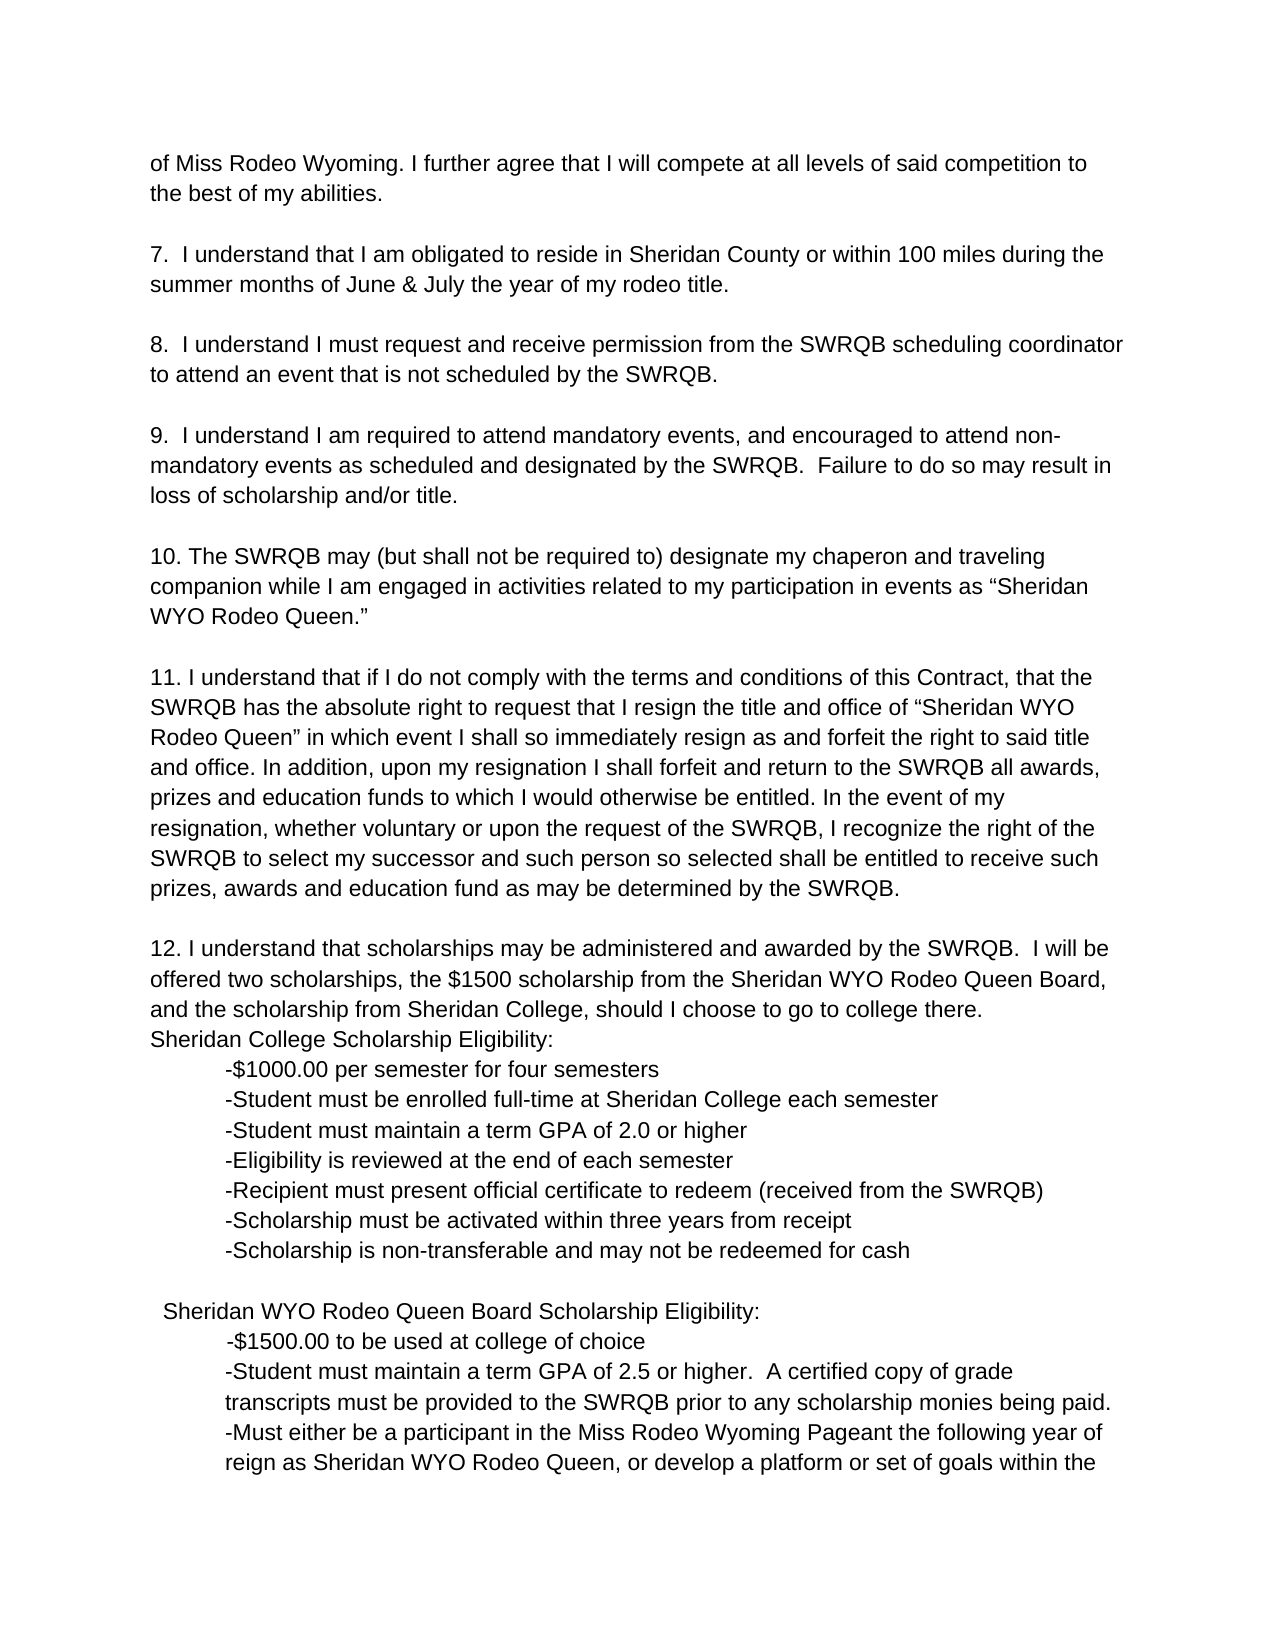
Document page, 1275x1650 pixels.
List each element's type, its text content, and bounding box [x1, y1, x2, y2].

text -Must either be a participant in the Miss Rodeo Wyoming Pageant the following year of reign as Sheridan WYO Rodeo Queen, or develop a platform or set of goals within the [225, 1419, 1125, 1475]
text 11. I understand that if I do not comply with the terms and conditions of this Contract, that the SWRQB has the absolute right to request that I resign the title and office of “Sheridan WYO Rodeo Queen” in which event I shall so immediately resign as and forfeit the right to said title and office. In addition, upon my resignation I shall forfeit and return to the SWRQB all awards, prizes and education funds to which I would otherwise be entitled. In the event of my resignation, whether voluntary or upon the request of the SWRQB, I recognize the right of the SWRQB to select my successor and such person so selected shall be entitled to receive such prizes, awards and education fund as may be determined by the SWRQB. [150, 663, 1125, 901]
text -$1000.00 per semester for four semesters [150, 1056, 1125, 1083]
text -Student must maintain a term GPA of 2.5 or higher. A certified copy of grade transcripts must be provided to the SWRQB prior to any scholarship monies being paid. [225, 1358, 1125, 1415]
text Sheridan WYO Rodeo Queen Board Scholarship Eligibility: [150, 1298, 1125, 1324]
text -Recipient must present official certificate to redeem (received from the SWRQB) [150, 1177, 1125, 1203]
text -$1500.00 to be used at college of choice [150, 1328, 1125, 1354]
text -Eligibility is reviewed at the end of each semester [150, 1147, 1125, 1173]
text -Scholarship must be activated within three years from receipt [150, 1207, 1125, 1234]
text -Student must be enrolled full-time at Sheridan College each semester [150, 1086, 1125, 1113]
text -Scholarship is non-transferable and may not be redeemed for cash [150, 1237, 1125, 1264]
text 10. The SWRQB may (but shall not be required to) designate my chaperon and traveling companion while I am engaged in activities related to my participation in events as “Sheridan WYO Rodeo Queen.” [150, 543, 1125, 629]
text of Miss Rodeo Wyoming. I further agree that I will compete at all levels of said competition to the best of my abilities. [150, 150, 1125, 207]
text 12. I understand that scholarships may be administered and awarded by the SWRQB. I will be offered two scholarships, the $1500 scholarship from the Sheridan WYO Rodeo Queen Board, and the scholarship from Sheridan College, should I choose to go to college there. [150, 935, 1125, 1022]
text -Student must maintain a term GPA of 2.0 or higher [150, 1117, 1125, 1143]
text 8. I understand I must request and receive permission from the SWRQB scheduling coordinator to attend an event that is not scheduled by the SWRQB. [150, 331, 1125, 388]
text 9. I understand I am required to attend mandatory events, and encouraged to attend non-mandatory events as scheduled and designated by the SWRQB. Failure to do so may result in loss of scholarship and/or title. [150, 422, 1125, 509]
text 7. I understand that I am obligated to reside in Sheridan County or within 100 miles during the summer months of June & July the year of my rodeo title. [150, 241, 1125, 297]
text Sheridan College Scholarship Eligibility: [150, 1026, 1125, 1052]
